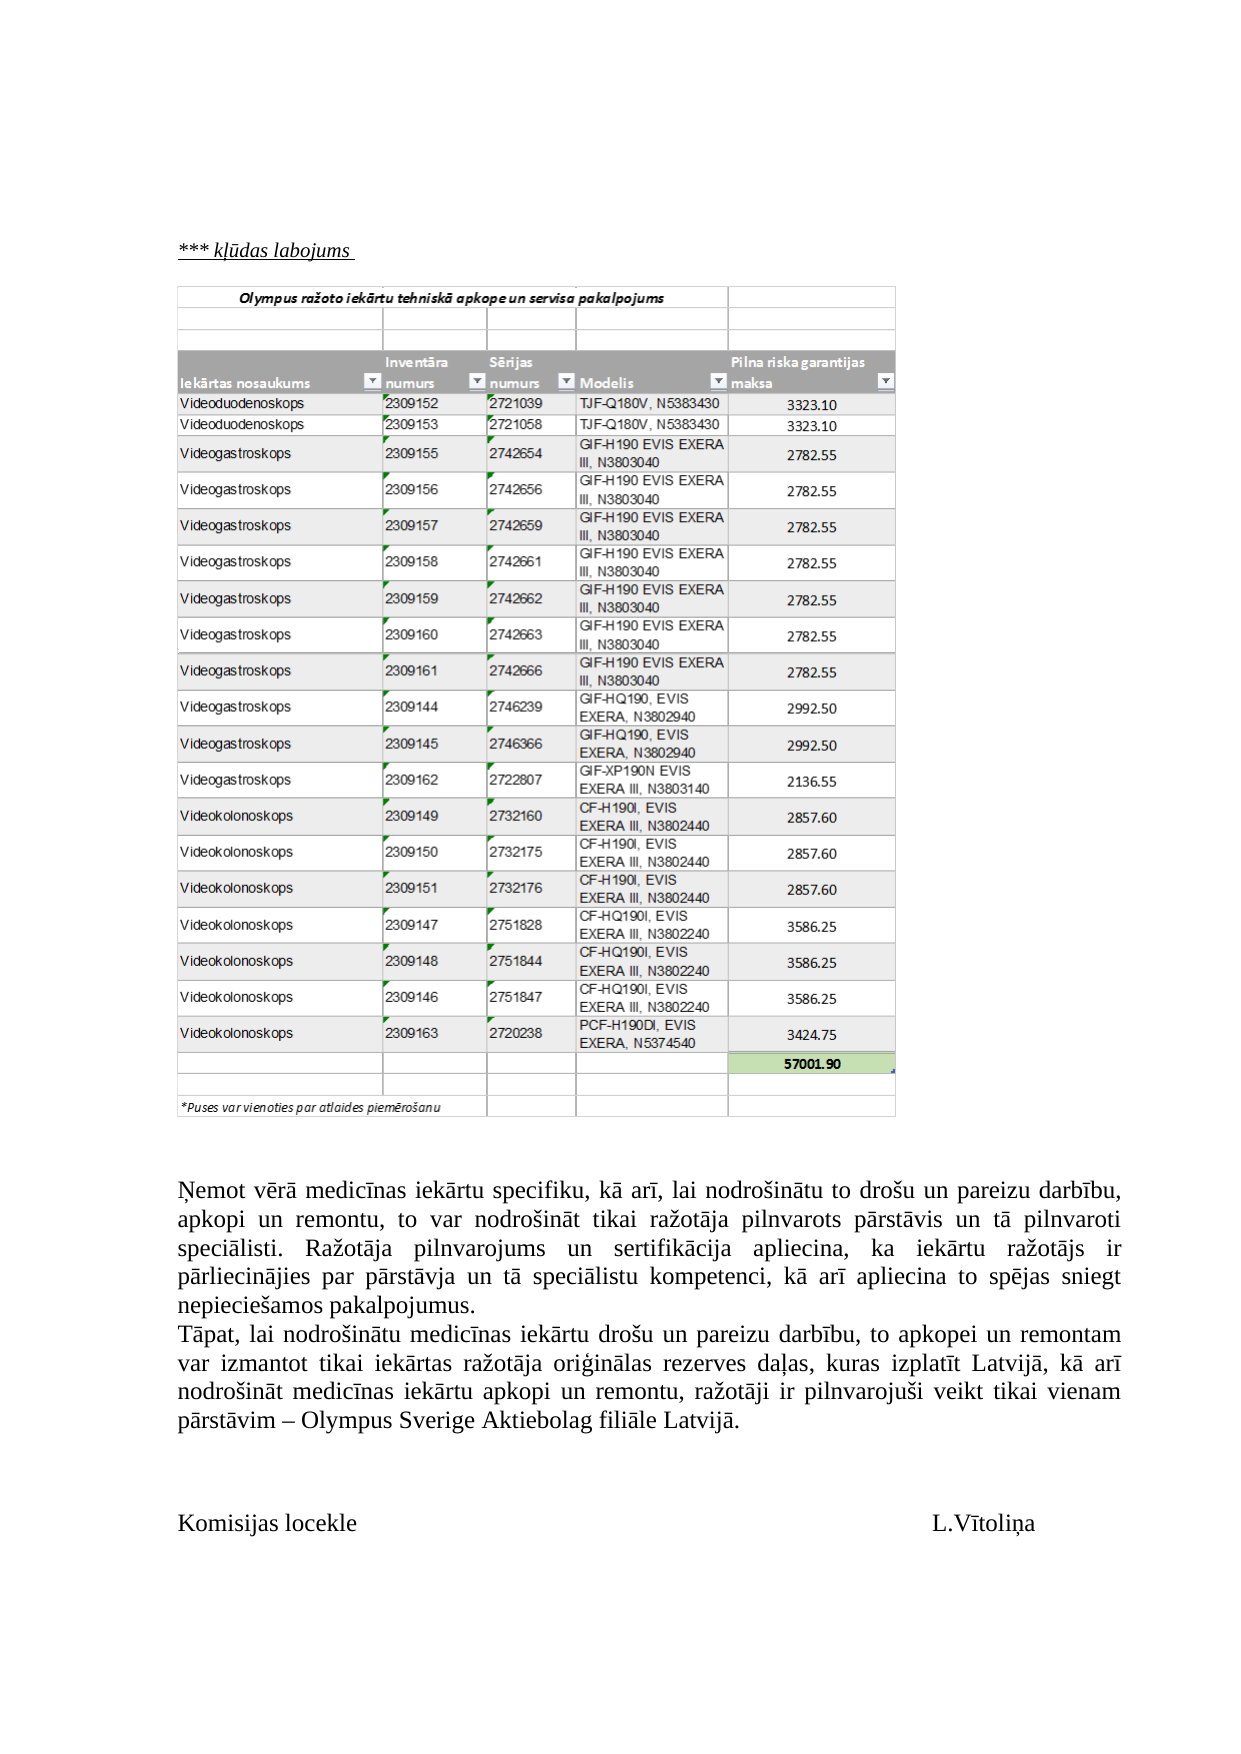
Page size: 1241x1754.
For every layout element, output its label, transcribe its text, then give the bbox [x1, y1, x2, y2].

text Ņemot vērā medicīnas iekārtu specifiku, kā arī, lai nodrošinātu to drošu un pareizu darbību, apkopi un remontu, to var nodrošināt tikai ražotāja pilnvarots pārstāvis un tā pilnvaroti speciālisti. Ražotāja pilnvarojums un sertifikācija apliecina, ka iekārtu ražotājs ir pārliecinājies par pārstāvja un tā speciālistu kompetenci, kā arī apliecina to spējas sniegt nepieciešamos pakalpojumus. [177, 1175, 1122, 1319]
text Tāpat, lai nodrošinātu medicīnas iekārtu drošu un pareizu darbību, to apkopei un remontam var izmantot tikai iekārtas ražotāja oriģinālas rezerves daļas, kuras izplatīt Latvijā, kā arī nodrošināt medicīnas iekārtu apkopi un remontu, ražotāji ir pilnvarojuši veikt tikai vienam pārstāvim – Olympus Sverige Aktiebolag filiāle Latvijā. [177, 1319, 1122, 1434]
text Komisijas locekle L.Vītoliņa [177, 1508, 1181, 1537]
text *** kļūdas labojums [177, 238, 1167, 262]
